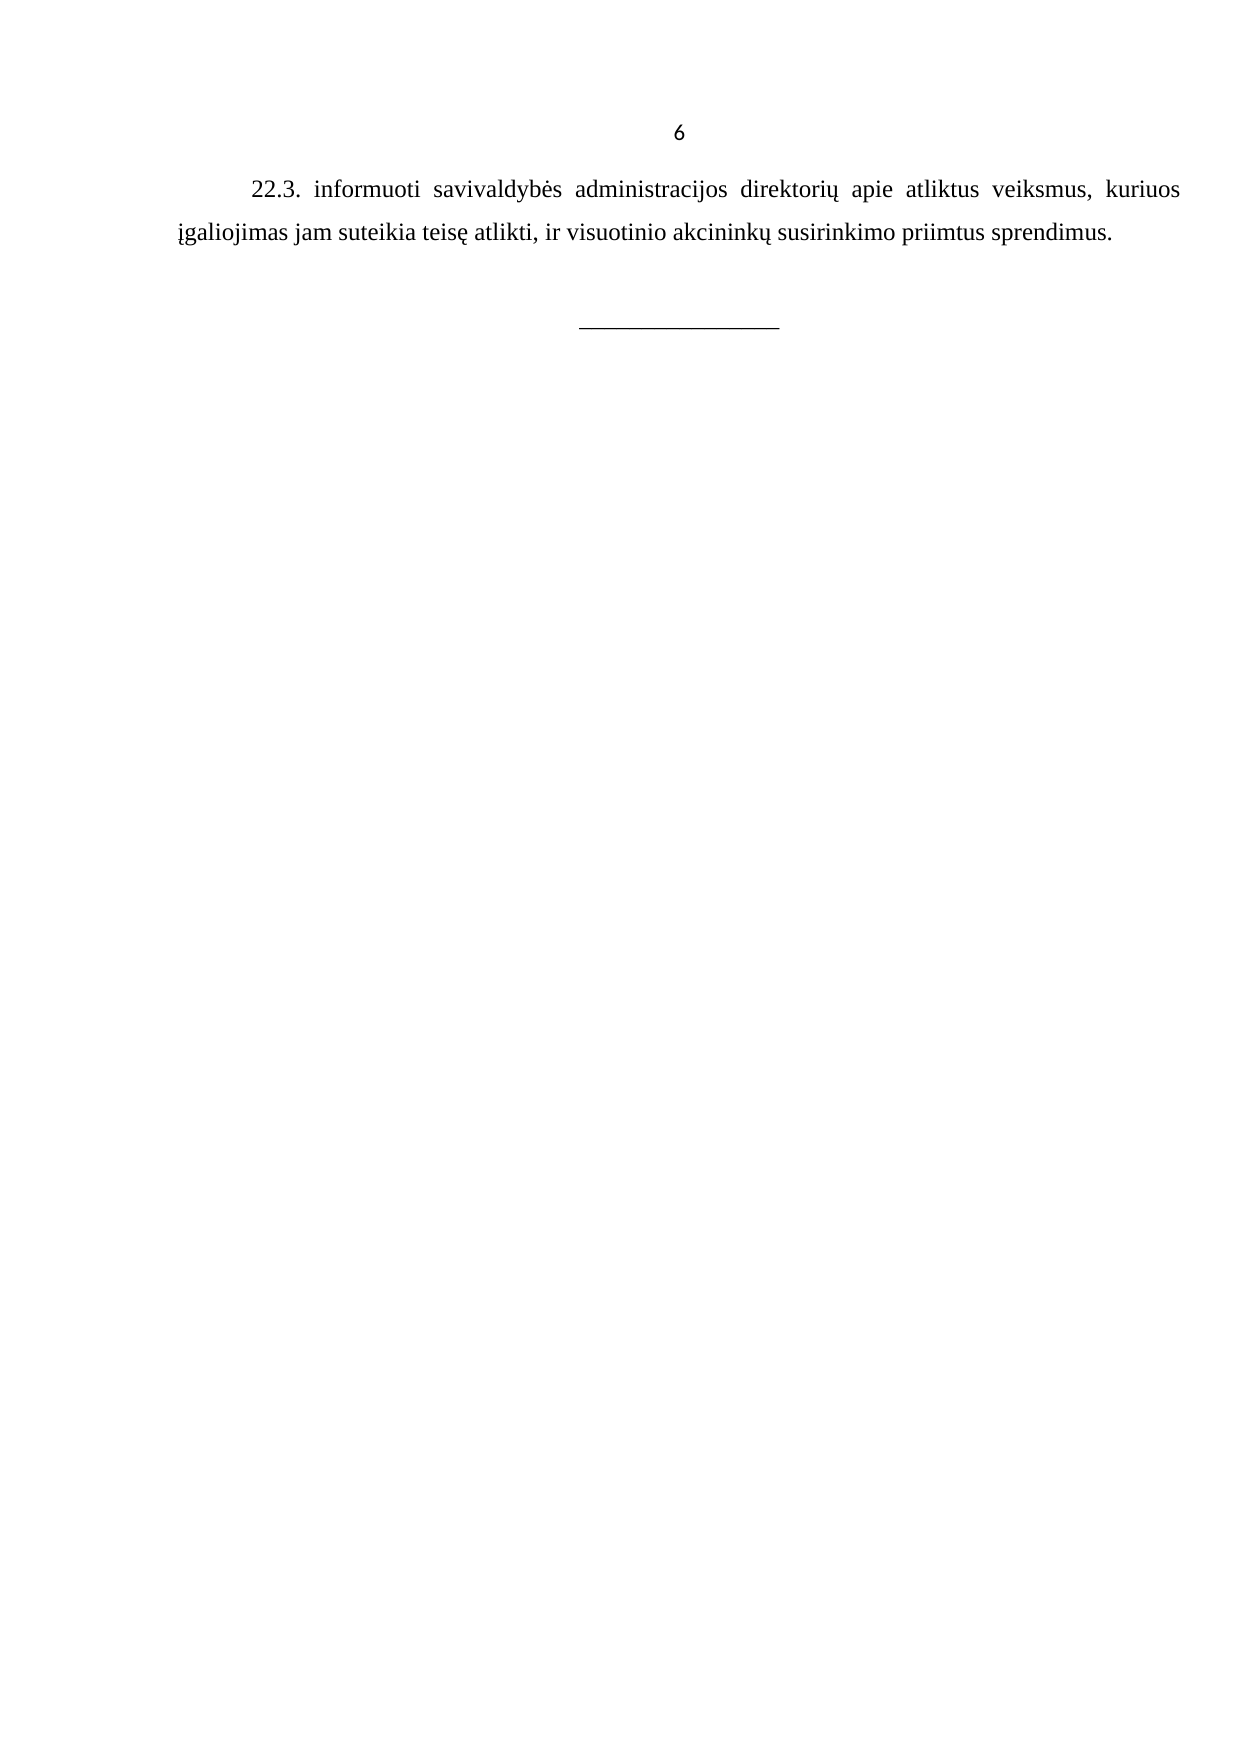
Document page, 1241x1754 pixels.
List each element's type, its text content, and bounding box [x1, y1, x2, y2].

text 22.3. informuoti savivaldybės administracijos direktorių apie atliktus veiksmus, kuriuos įgaliojimas jam suteikia teisę atlikti, ir visuotinio akcininkų susirinkimo priimtus sprendimus. [177, 174, 1181, 246]
text ________________ [177, 303, 1181, 332]
